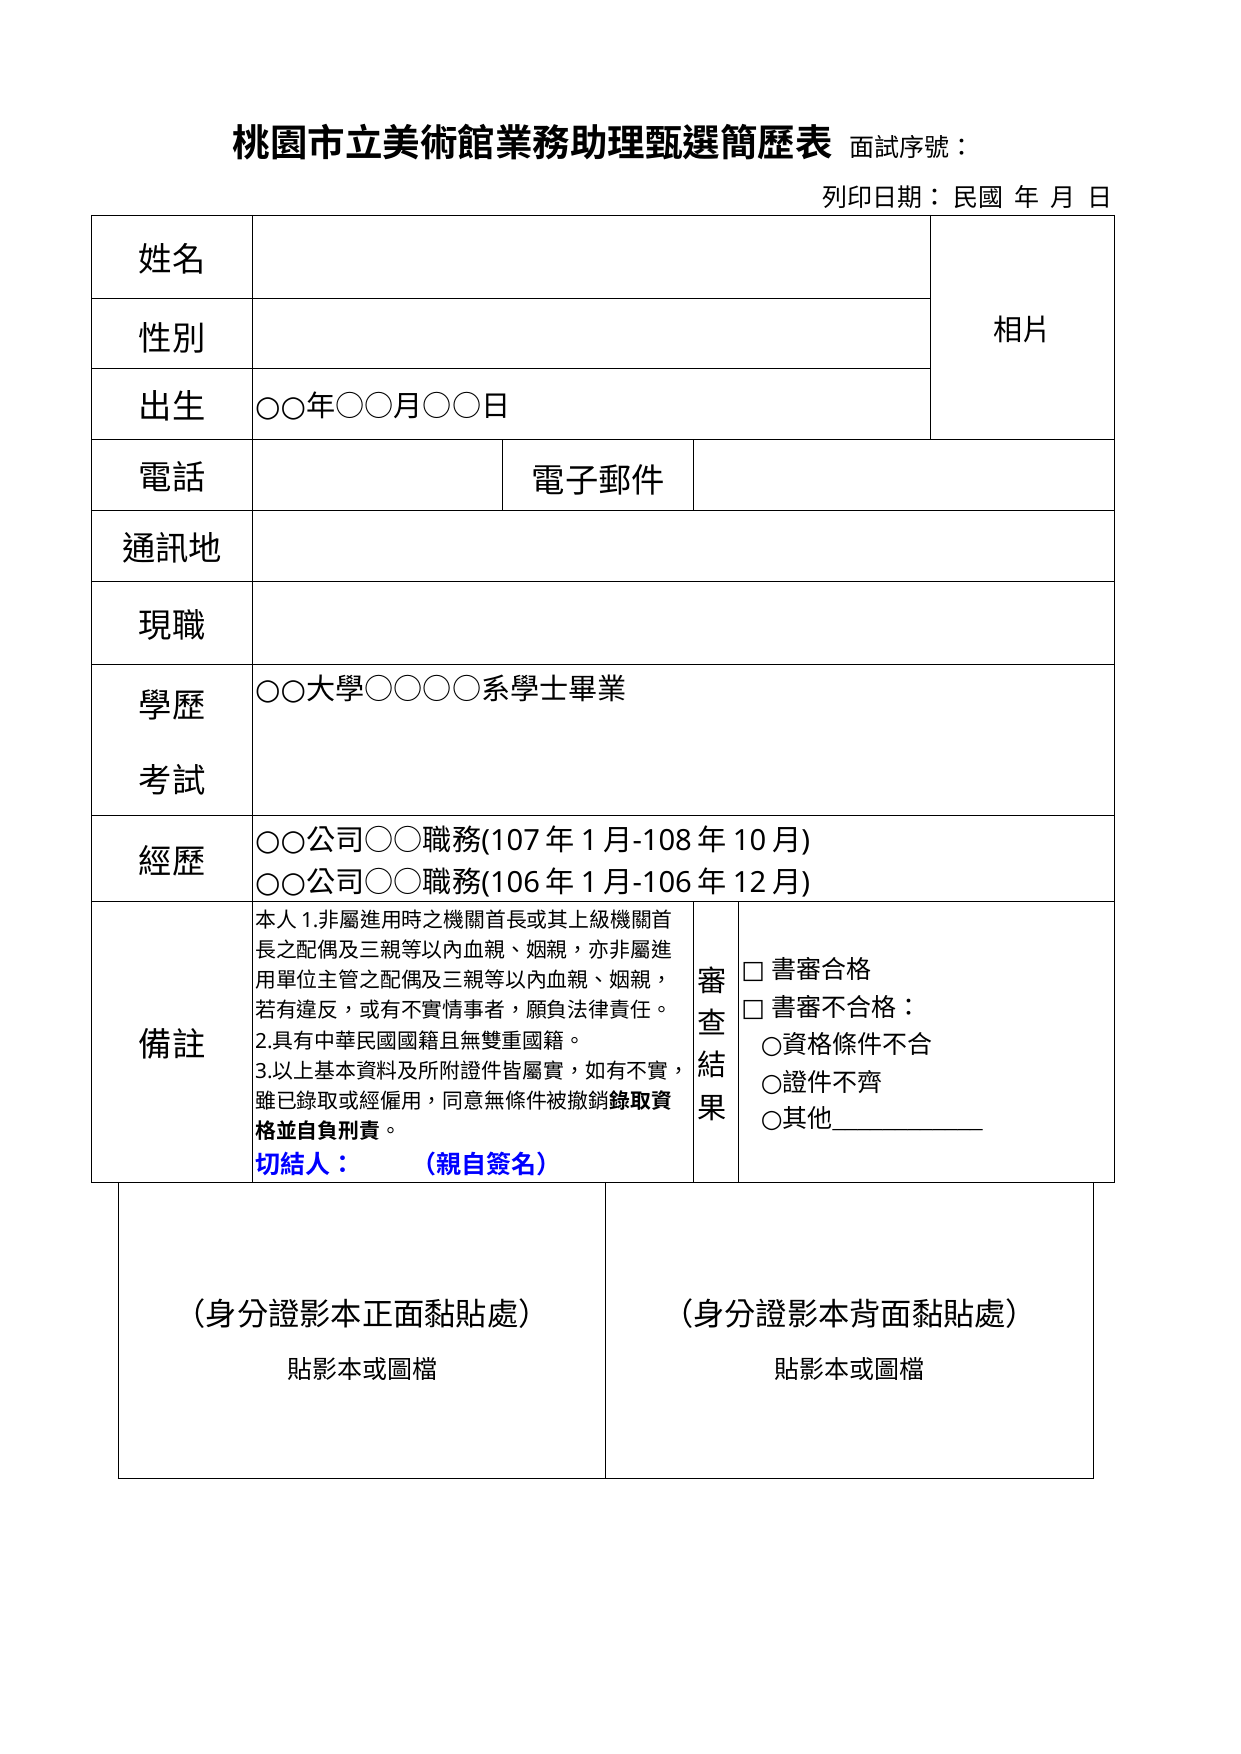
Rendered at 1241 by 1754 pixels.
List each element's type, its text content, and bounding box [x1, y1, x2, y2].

table_cell （身分證影本背面黏貼處） 貼影本或圖檔 [606, 1183, 1093, 1478]
table_cell 經歷 [92, 816, 252, 901]
table_cell 性別 [92, 299, 252, 368]
table_cell 學歷 考試 [92, 665, 252, 815]
table_cell 現職 [92, 582, 252, 664]
table_cell 相片 [931, 216, 1114, 439]
table_cell 電子郵件 [503, 440, 693, 510]
table_cell ○○年○○月○○日 [253, 369, 930, 439]
table_cell [1094, 1183, 1115, 1478]
table_cell 備註 [92, 902, 252, 1182]
table_cell [91, 1183, 118, 1478]
table_cell [253, 440, 502, 510]
table_cell 通訊地 [92, 511, 252, 581]
table_cell （身分證影本正面黏貼處） 貼影本或圖檔 [119, 1183, 605, 1478]
table_cell [694, 440, 1114, 510]
table_cell 出生 [92, 369, 252, 439]
table_cell [253, 582, 1114, 664]
table_cell 列印日期： 民國 年 月 日 [91, 177, 1115, 215]
table_cell [253, 216, 930, 297]
table_cell ○○公司○○職務(107年1月-108年10月) ○○公司○○職務(106年1月-106年12月) [253, 816, 1114, 901]
table_cell 電話 [92, 440, 252, 510]
table_cell [253, 511, 1114, 581]
table_header 桃園市立美術館業務助理甄選簡歷表 面試序號： [91, 102, 1115, 177]
table_cell 姓名 [92, 216, 252, 297]
table_cell 審 查 結 果 [694, 902, 738, 1182]
table_cell [253, 299, 930, 368]
table_cell □ 書審合格 □ 書審不合格： ○資格條件不合 ○證件不齊 ○其他____________ [739, 902, 1114, 1182]
table_cell ○○大學○○○○系學士畢業 [253, 665, 1114, 815]
table_cell 本人1.非屬進用時之機關首長或其上級機關首長之配偶及三親等以內血親、姻親，亦非屬進用單位主管之配偶及三親等以內血親、姻親，若有違反，或有不實情事者，願負法律責任。 2.具有中華民國國籍且無雙重國籍。 3.以上基本資料及所附證件皆屬實，如有不實，雖已錄取或經僱用，同意無條件被撤銷錄取資格並自負刑責。 切結人： （親自簽名） [253, 902, 693, 1182]
